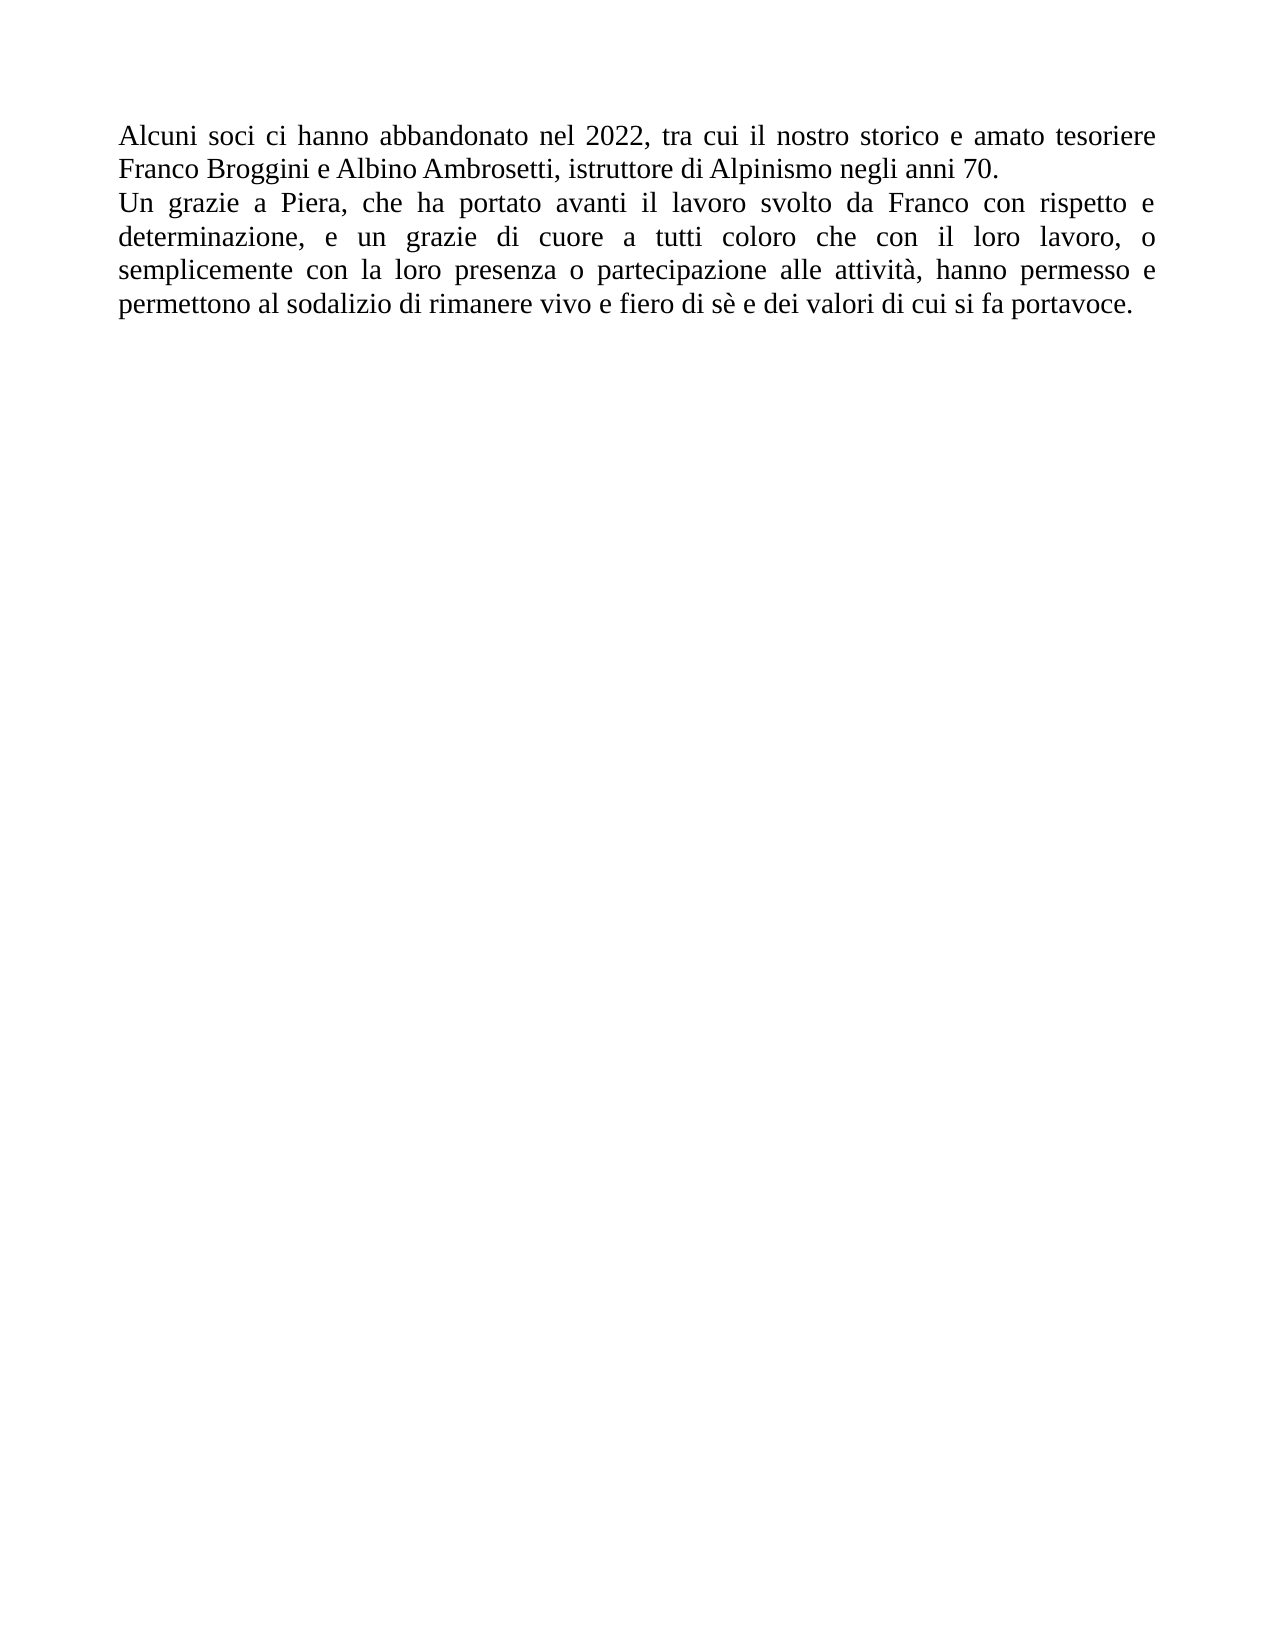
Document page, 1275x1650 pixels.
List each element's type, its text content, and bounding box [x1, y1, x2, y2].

text Un grazie a Piera, che ha portato avanti il lavoro svolto da Franco con rispetto e determinazione, e un grazie di cuore a tutti coloro che con il loro lavoro, o semplicemente con la loro presenza o partecipazione alle attività, hanno permesso e permettono al sodalizio di rimanere vivo e fiero di sè e dei valori di cui si fa portavoce. [118, 185, 1157, 319]
text Alcuni soci ci hanno abbandonato nel 2022, tra cui il nostro storico e amato tesoriere Franco Broggini e Albino Ambrosetti, istruttore di Alpinismo negli anni 70. [118, 118, 1157, 185]
